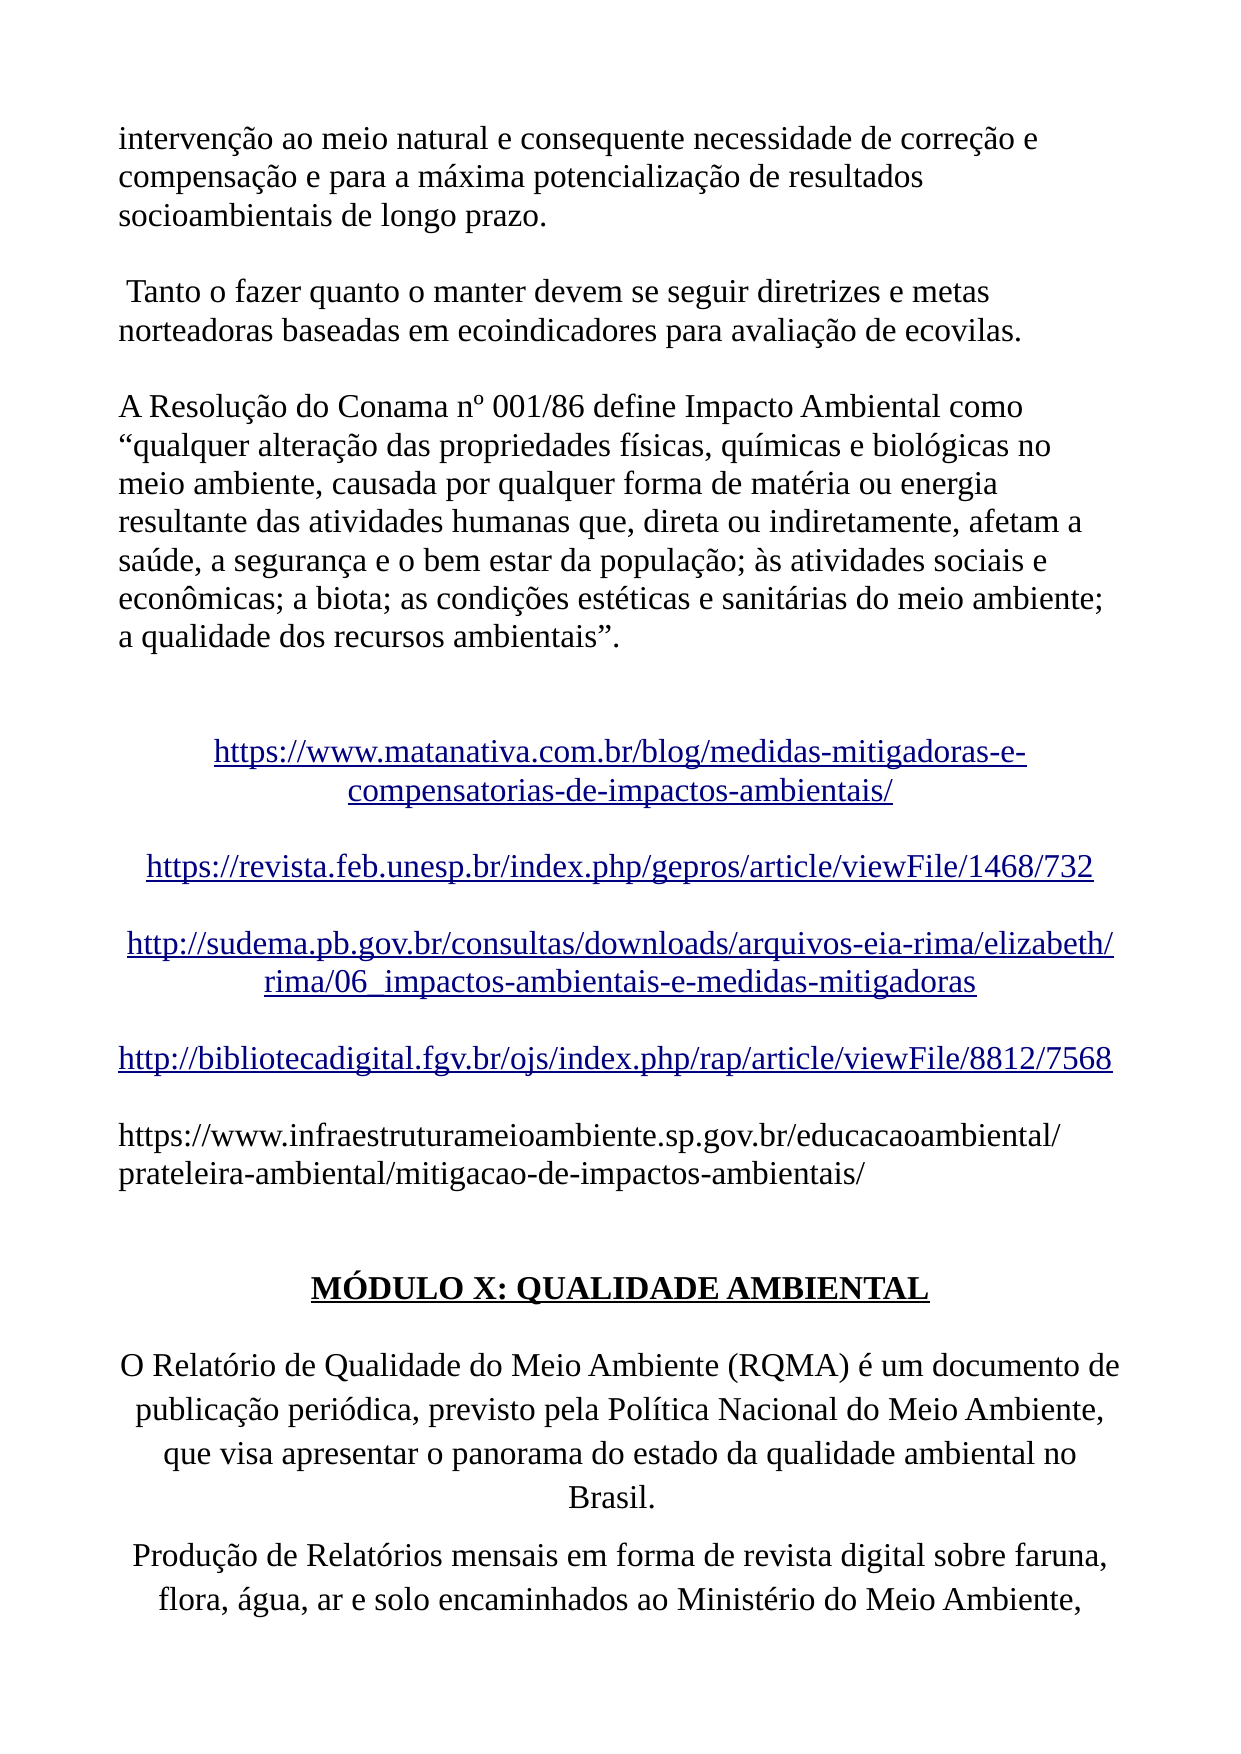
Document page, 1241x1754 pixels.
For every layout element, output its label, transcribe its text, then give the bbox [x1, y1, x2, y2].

text https://www.matanativa.com.br/blog/medidas-mitigadoras-e-compensatorias-de-impactos-ambientais/ [118, 731, 1122, 808]
text https://www.infraestruturameioambiente.sp.gov.br/educacaoambiental/prateleira-ambiental/mitigacao-de-impactos-ambientais/ [118, 1115, 1122, 1191]
text O Relatório de Qualidade do Meio Ambiente (RQMA) é um documento de publicação periódica, previsto pela Política Nacional do Meio Ambiente, que visa apresentar o panorama do estado da qualidade ambiental no Brasil. [118, 1345, 1122, 1515]
text MÓDULO X: QUALIDADE AMBIENTAL [118, 1268, 1122, 1306]
text Produção de Relatórios mensais em forma de revista digital sobre faruna, flora, água, ar e solo encaminhados ao Ministério do Meio Ambiente, [118, 1536, 1122, 1618]
text http://sudema.pb.gov.br/consultas/downloads/arquivos-eia-rima/elizabeth/rima/06_impactos-ambientais-e-medidas-mitigadoras [118, 923, 1122, 1000]
text intervenção ao meio natural e consequente necessidade de correção e compensação e para a máxima potencialização de resultados socioambientais de longo prazo. [118, 118, 1122, 233]
text A Resolução do Conama nº 001/86 define Impacto Ambiental como “qualquer alteração das propriedades físicas, químicas e biológicas no meio ambiente, causada por qualquer forma de matéria ou energia resultante das atividades humanas que, direta ou indiretamente, afetam a saúde, a segurança e o bem estar da população; às atividades sociais e econômicas; a biota; as condições estéticas e sanitárias do meio ambiente; a qualidade dos recursos ambientais”. [118, 386, 1122, 655]
text http://bibliotecadigital.fgv.br/ojs/index.php/rap/article/viewFile/8812/7568 [118, 1038, 1122, 1076]
text https://revista.feb.unesp.br/index.php/gepros/article/viewFile/1468/732 [118, 846, 1122, 885]
text Tanto o fazer quanto o manter devem se seguir diretrizes e metas norteadoras baseadas em ecoindicadores para avaliação de ecovilas. [118, 271, 1122, 348]
